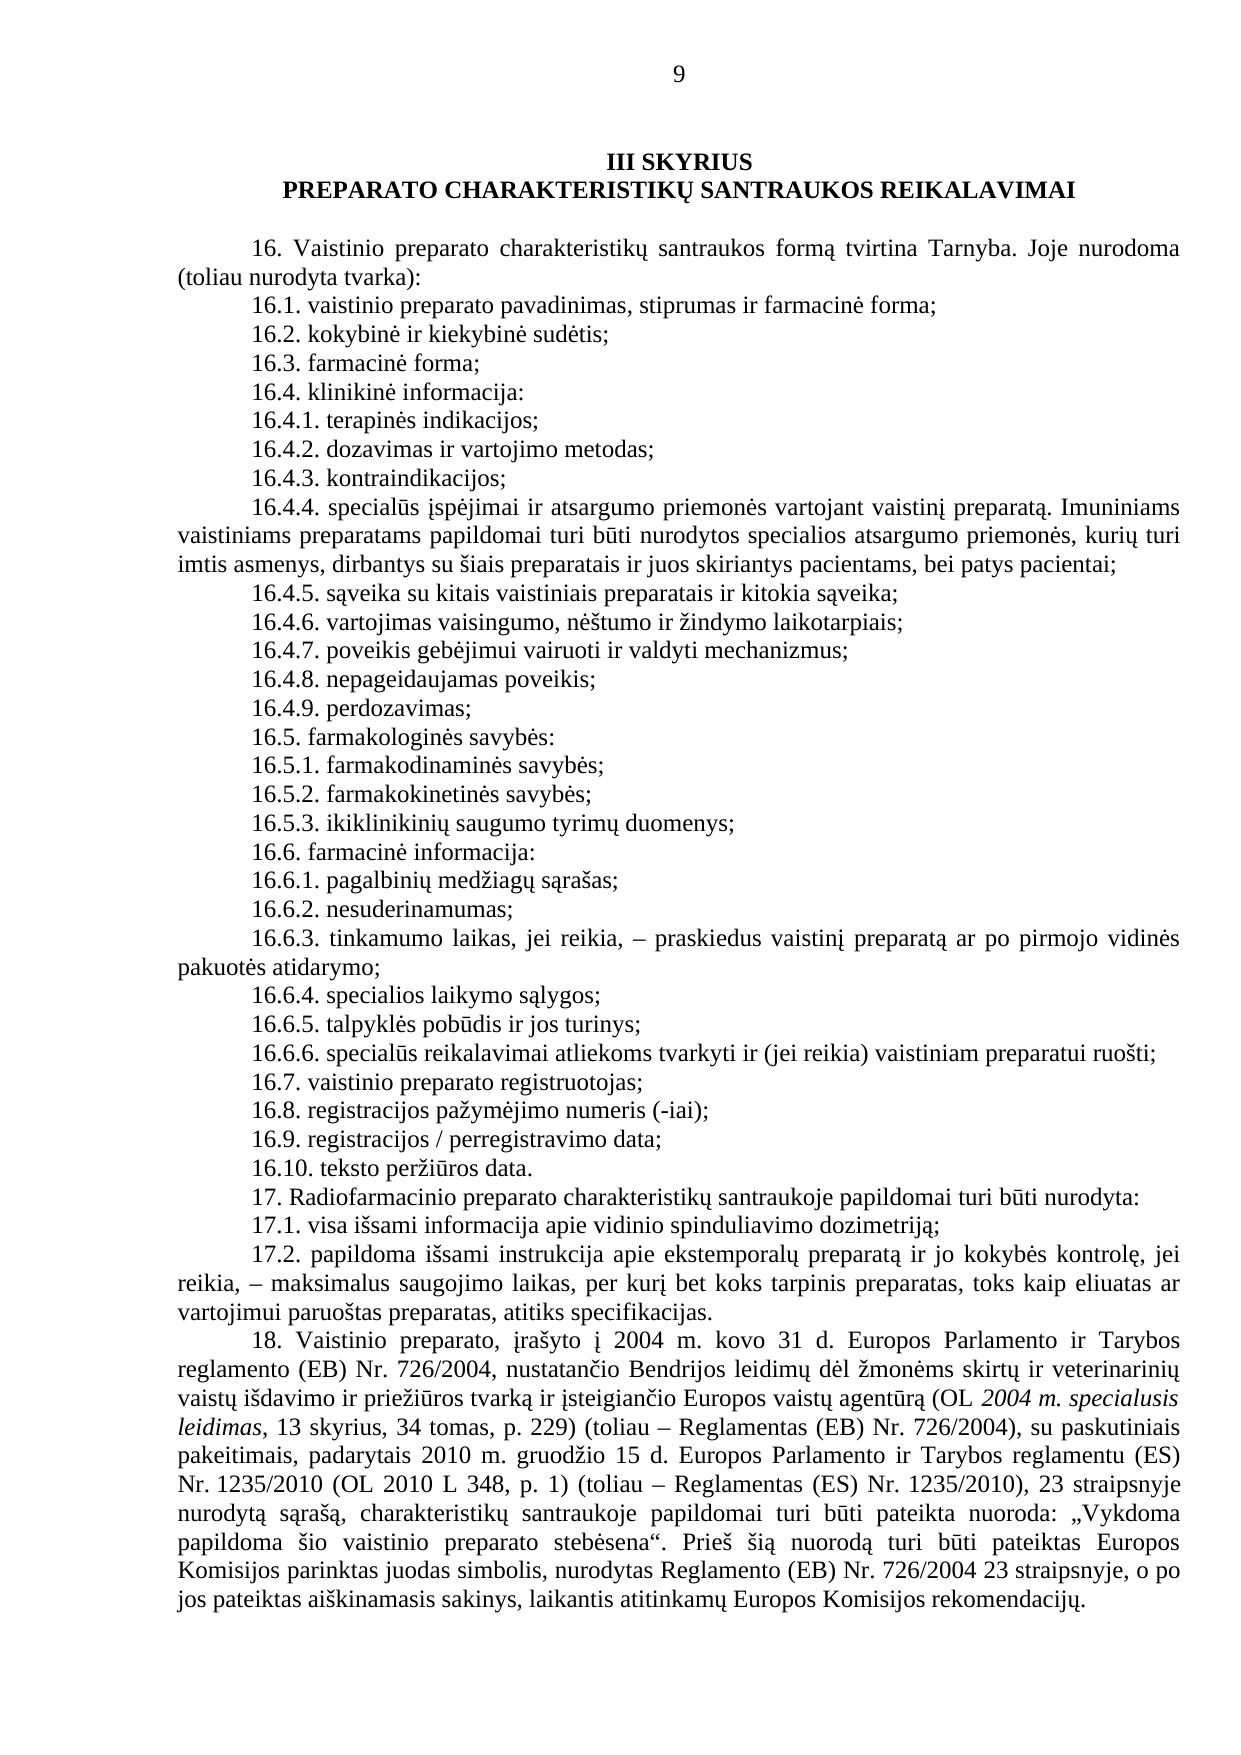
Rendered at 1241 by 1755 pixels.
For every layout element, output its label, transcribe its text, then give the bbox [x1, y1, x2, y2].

text 17. Radiofarmacinio preparato charakteristikų santraukoje papildomai turi būti nurodyta: [177, 1182, 1181, 1211]
text 16.6.4. specialios laikymo sąlygos; [177, 981, 1181, 1009]
text 16.4.1. terapinės indikacijos; [177, 406, 1181, 434]
text 16. Vaistinio preparato charakteristikų santraukos formą tvirtina Tarnyba. Joje nurodoma (toliau nurodyta tvarka): [177, 233, 1181, 291]
text 16.4.5. sąveika su kitais vaistiniais preparatais ir kitokia sąveika; [177, 578, 1181, 607]
text 16.1. vaistinio preparato pavadinimas, stiprumas ir farmacinė forma; [177, 291, 1181, 319]
text 16.10. teksto peržiūros data. [177, 1153, 1181, 1182]
text 16.7. vaistinio preparato registruotojas; [177, 1067, 1181, 1096]
text 17.1. visa išsami informacija apie vidinio spinduliavimo dozimetriją; [177, 1211, 1181, 1239]
text 16.4.2. dozavimas ir vartojimo metodas; [177, 434, 1181, 463]
text 16.4.8. nepageidaujamas poveikis; [177, 664, 1181, 693]
text 16.4. klinikinė informacija: [177, 377, 1181, 406]
text 16.2. kokybinė ir kiekybinė sudėtis; [177, 319, 1181, 348]
text 16.5.2. farmakokinetinės savybės; [177, 779, 1181, 808]
text 16.4.4. specialūs įspėjimai ir atsargumo priemonės vartojant vaistinį preparatą. Imuniniams vaistiniams preparatams papildomai turi būti nurodytos specialios atsargumo priemonės, kurių turi imtis asmenys, dirbantys su šiais preparatais ir juos skiriantys pacientams, bei patys pacientai; [177, 492, 1181, 578]
text 16.6.6. specialūs reikalavimai atliekoms tvarkyti ir (jei reikia) vaistiniam preparatui ruošti; [177, 1038, 1181, 1067]
text PREPARATO CHARAKTERISTIKŲ SANTRAUKOS REIKALAVIMAI [177, 176, 1181, 204]
text 16.4.3. kontraindikacijos; [177, 463, 1181, 492]
text 18. Vaistinio preparato, įrašyto į 2004 m. kovo 31 d. Europos Parlamento ir Tarybos reglamento (EB) Nr. 726/2004, nustatančio Bendrijos leidimų dėl žmonėms skirtų ir veterinarinių vaistų išdavimo ir priežiūros tvarką ir įsteigiančio Europos vaistų agentūrą (OL 2004 m. specialusis leidimas, 13 skyrius, 34 tomas, p. 229) (toliau – Reglamentas (EB) Nr. 726/2004), su paskutiniais pakeitimais, padarytais 2010 m. gruodžio 15 d. Europos Parlamento ir Tarybos reglamentu (ES) Nr. 1235/2010 (OL 2010 L 348, p. 1) (toliau – Reglamentas (ES) Nr. 1235/2010), 23 straipsnyje nurodytą sąrašą, charakteristikų santraukoje papildomai turi būti pateikta nuoroda: „Vykdoma papildoma šio vaistinio preparato stebėsena“. Prieš šią nuorodą turi būti pateiktas Europos Komisijos parinktas juodas simbolis, nurodytas Reglamento (EB) Nr. 726/2004 23 straipsnyje, o po jos pateiktas aiškinamasis sakinys, laikantis atitinkamų Europos Komisijos rekomendacijų. [177, 1326, 1181, 1613]
text 16.8. registracijos pažymėjimo numeris (-iai); [177, 1096, 1181, 1124]
text 16.3. farmacinė forma; [177, 348, 1181, 377]
text 16.6.1. pagalbinių medžiagų sąrašas; [177, 866, 1181, 894]
text 16.9. registracijos / perregistravimo data; [177, 1124, 1181, 1153]
text 16.6.3. tinkamumo laikas, jei reikia, – praskiedus vaistinį preparatą ar po pirmojo vidinės pakuotės atidarymo; [177, 923, 1181, 981]
text 16.4.6. vartojimas vaisingumo, nėštumo ir žindymo laikotarpiais; [177, 607, 1181, 636]
text 16.4.9. perdozavimas; [177, 693, 1181, 722]
text 16.6.5. talpyklės pobūdis ir jos turinys; [177, 1009, 1181, 1038]
text 16.5.1. farmakodinaminės savybės; [177, 751, 1181, 779]
text 16.5.3. ikiklinikinių saugumo tyrimų duomenys; [177, 808, 1181, 837]
text 16.4.7. poveikis gebėjimui vairuoti ir valdyti mechanizmus; [177, 636, 1181, 664]
text 16.6. farmacinė informacija: [177, 837, 1181, 866]
text 16.6.2. nesuderinamumas; [177, 894, 1181, 923]
text 17.2. papildoma išsami instrukcija apie ekstemporalų preparatą ir jo kokybės kontrolę, jei reikia, – maksimalus saugojimo laikas, per kurį bet koks tarpinis preparatas, toks kaip eliuatas ar vartojimui paruoštas preparatas, atitiks specifikacijas. [177, 1239, 1181, 1326]
text III SKYRIUS [177, 147, 1181, 176]
text 16.5. farmakologinės savybės: [177, 722, 1181, 751]
